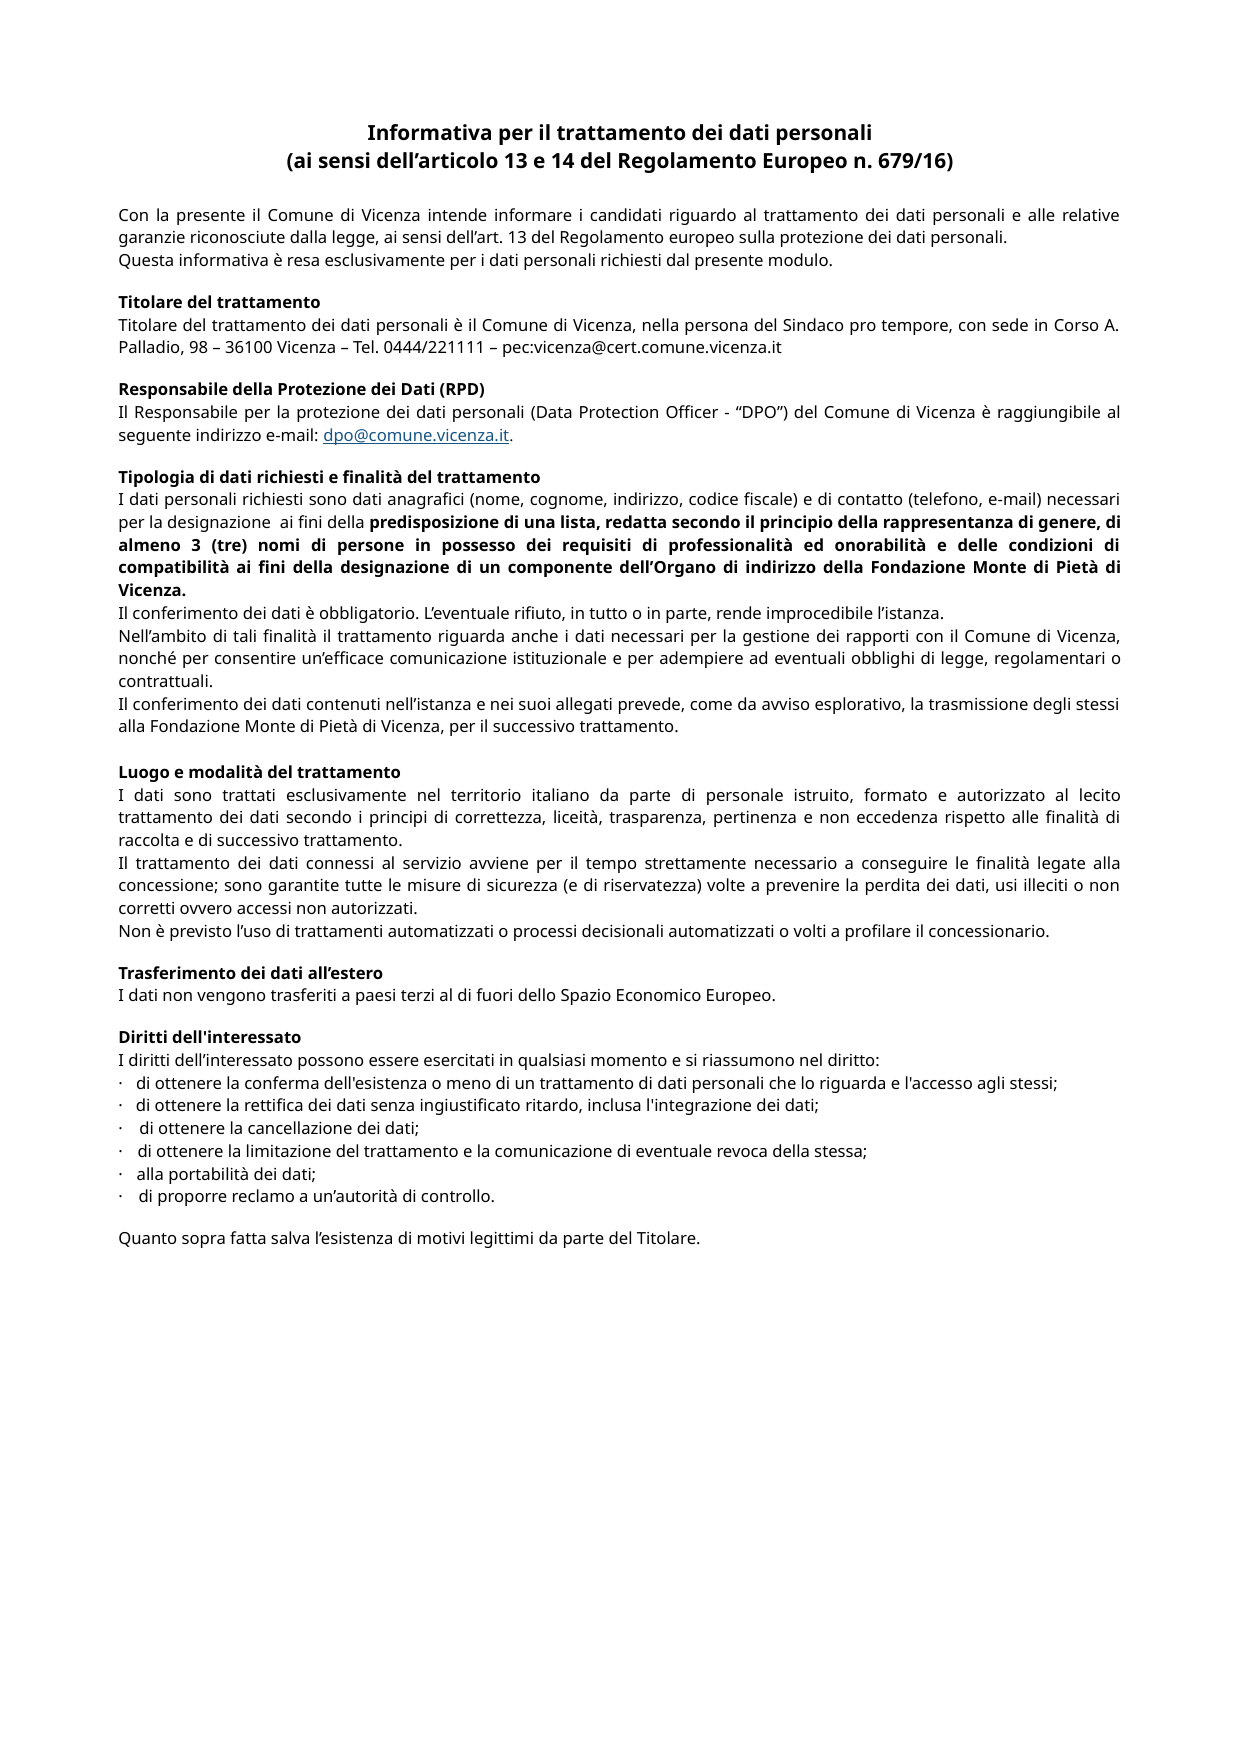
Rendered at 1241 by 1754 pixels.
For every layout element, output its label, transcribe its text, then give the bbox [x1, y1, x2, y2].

text · di ottenere la limitazione del trattamento e la comunicazione di eventuale revoca della stessa; [118, 1139, 1122, 1162]
text Titolare del trattamento dei dati personali è il Comune di Vicenza, nella persona del Sindaco pro tempore, con sede in Corso A. Palladio, 98 – 36100 Vicenza – Tel. 0444/221111 – pec:vicenza@cert.comune.vicenza.it [118, 313, 1122, 359]
text Responsabile della Protezione dei Dati (RPD) [118, 378, 1122, 401]
text I dati non vengono trasferiti a paesi terzi al di fuori dello Spazio Economico Europeo. [118, 984, 1122, 1007]
text Questa informativa è resa esclusivamente per i dati personali richiesti dal presente modulo. [118, 249, 1122, 272]
text Nell’ambito di tali finalità il trattamento riguarda anche i dati necessari per la gestione dei rapporti con il Comune di Vicenza, nonché per consentire un’efficace comunicazione istituzionale e per adempiere ad eventuali obblighi di legge, regolamentari o contrattuali. [118, 624, 1122, 692]
text Diritti dell'interessato [118, 1026, 1122, 1049]
text Trasferimento dei dati all’estero [118, 961, 1122, 984]
text Con la presente il Comune di Vicenza intende informare i candidati riguardo al trattamento dei dati personali e alle relative garanzie riconosciute dalla legge, ai sensi dell’art. 13 del Regolamento europeo sulla protezione dei dati personali. [118, 203, 1122, 249]
text Il conferimento dei dati è obbligatorio. L’eventuale rifiuto, in tutto o in parte, rende improcedibile l’istanza. [118, 602, 1122, 624]
text Quanto sopra fatta salva l’esistenza di motivi legittimi da parte del Titolare. [118, 1227, 1122, 1249]
text Il trattamento dei dati connessi al servizio avviene per il tempo strettamente necessario a conseguire le finalità legate alla concessione; sono garantite tutte le misure di sicurezza (e di riservatezza) volte a prevenire la perdita dei dati, usi illeciti o non corretti ovvero accessi non autorizzati. [118, 851, 1122, 919]
text Titolare del trattamento [118, 291, 1122, 313]
text Non è previsto l’uso di trattamenti automatizzati o processi decisionali automatizzati o volti a profilare il concessionario. [118, 919, 1122, 942]
text Tipologia di dati richiesti e finalità del trattamento [118, 465, 1122, 488]
text · di ottenere la cancellazione dei dati; [118, 1117, 1122, 1139]
text Il Responsabile per la protezione dei dati personali (Data Protection Officer - “DPO”) del Comune di Vicenza è raggiungibile al seguente indirizzo e-mail: dpo@comune.vicenza.it. [118, 401, 1122, 446]
text · di ottenere la rettifica dei dati senza ingiustificato ritardo, inclusa l'integrazione dei dati; [118, 1094, 1122, 1117]
text Il conferimento dei dati contenuti nell’istanza e nei suoi allegati prevede, come da avviso esplorativo, la trasmissione degli stessi alla Fondazione Monte di Pietà di Vicenza, per il successivo trattamento. [118, 692, 1122, 738]
text I diritti dell’interessato possono essere esercitati in qualsiasi momento e si riassumono nel diritto: [118, 1049, 1122, 1071]
text Informativa per il trattamento dei dati personali [118, 118, 1122, 147]
text I dati sono trattati esclusivamente nel territorio italiano da parte di personale istruito, formato e autorizzato al lecito trattamento dei dati secondo i principi di correttezza, liceità, trasparenza, pertinenza e non eccedenza rispetto alle finalità di raccolta e di successivo trattamento. [118, 783, 1122, 851]
text I dati personali richiesti sono dati anagrafici (nome, cognome, indirizzo, codice fiscale) e di contatto (telefono, e-mail) necessari per la designazione ai fini della predisposizione di una lista, redatta secondo il principio della rappresentanza di genere, di almeno 3 (tre) nomi di persone in possesso dei requisiti di professionalità ed onorabilità e delle condizioni di compatibilità ai fini della designazione di un componente dell’Organo di indirizzo della Fondazione Monte di Pietà di Vicenza. [118, 488, 1122, 602]
text · alla portabilità dei dati; [118, 1162, 1122, 1185]
text (ai sensi dell’articolo 13 e 14 del Regolamento Europeo n. 679/16) [118, 147, 1122, 175]
text Luogo e modalità del trattamento [118, 761, 1122, 783]
text · di proporre reclamo a un’autorità di controllo. [118, 1185, 1122, 1208]
text · di ottenere la conferma dell'esistenza o meno di un trattamento di dati personali che lo riguarda e l'accesso agli stessi; [118, 1071, 1122, 1094]
